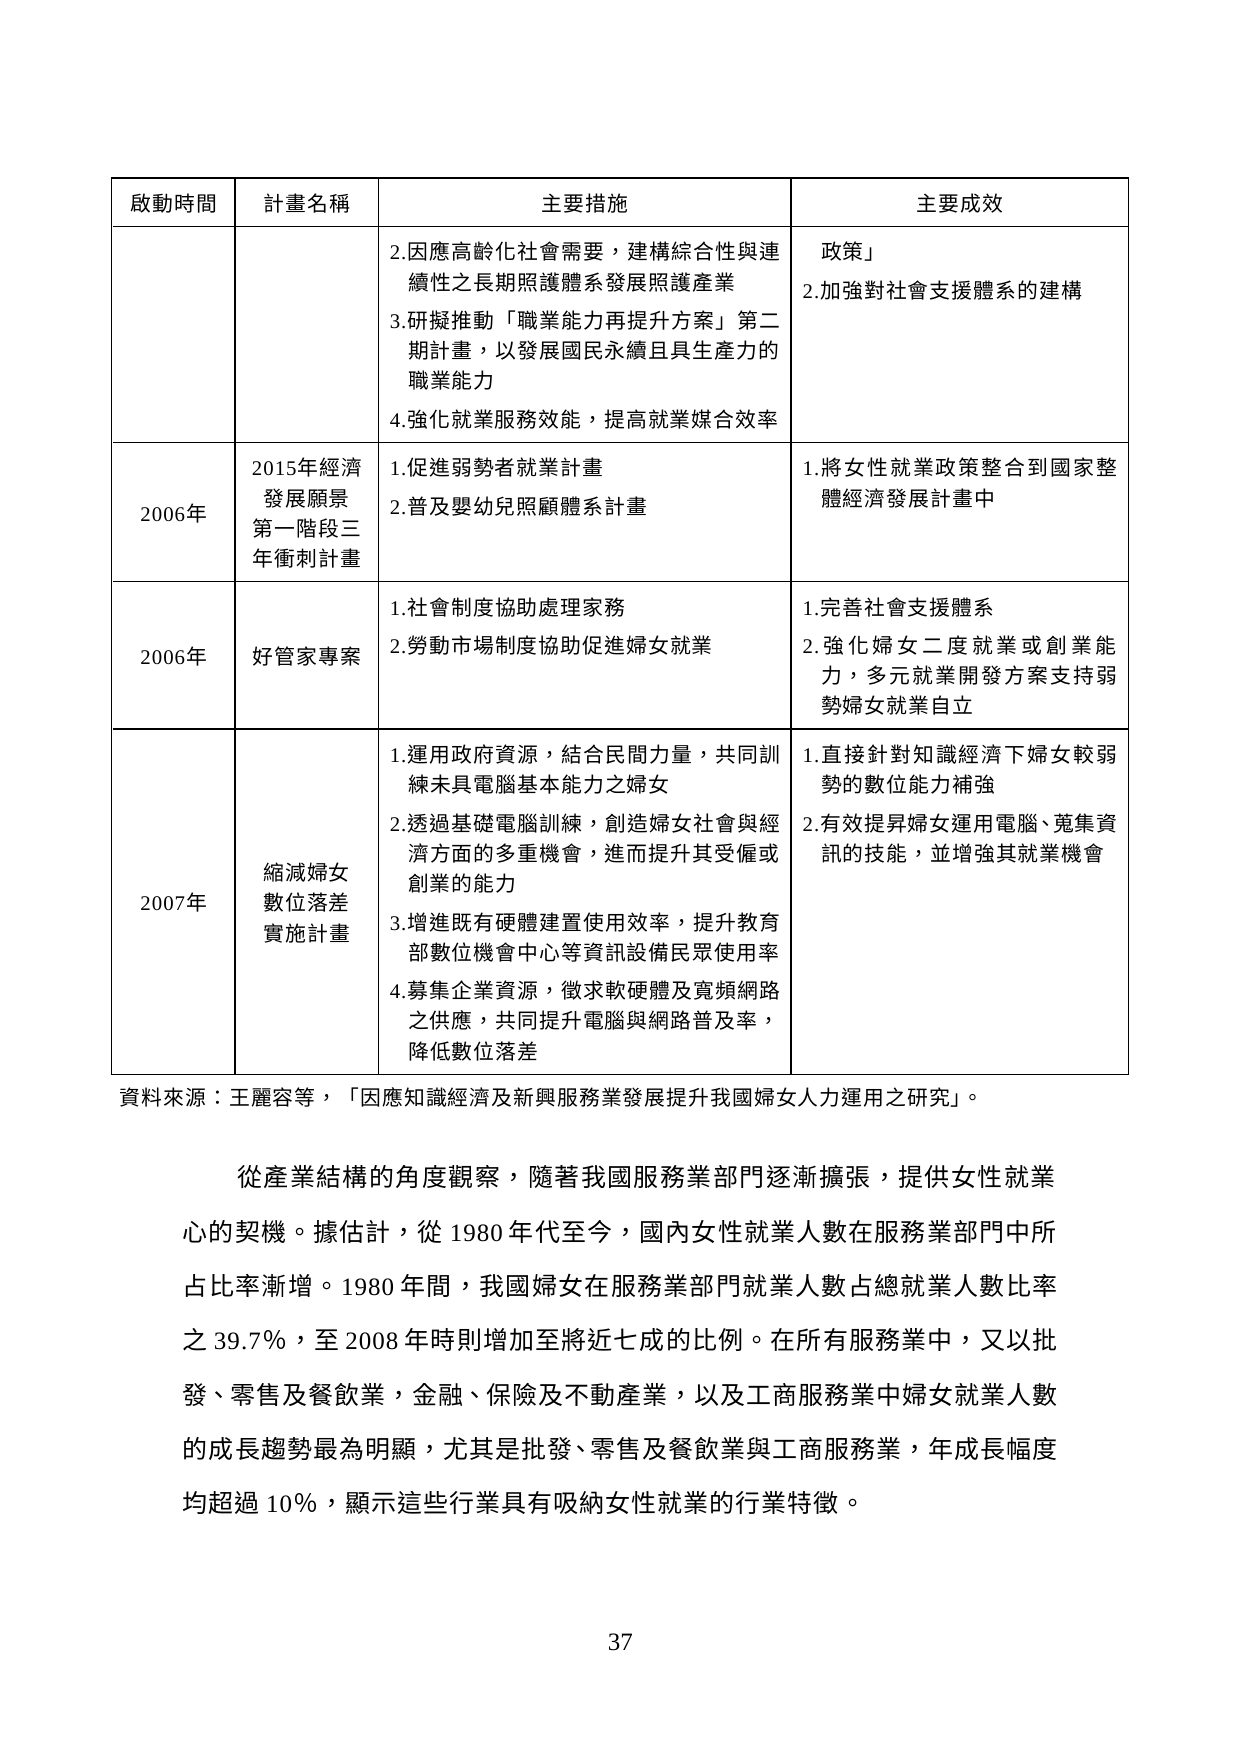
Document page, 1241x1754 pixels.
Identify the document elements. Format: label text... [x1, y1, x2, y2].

table_cell 2006年 [112, 443, 234, 581]
table_cell 2015年經濟發展願景 第一階段三年衝刺計畫 [236, 443, 378, 581]
table_cell 2.因應高齡化社會需要，建構綜合性與連續性之長期照護體系發展照護產業 3.研擬推動「職業能力再提升方案」第二期計畫，以發展國民永續且具生產力的職業能力 4.強化就業服務效能，提高就業媒合效率 [379, 227, 790, 442]
table_cell 縮減婦女 數位落差 實施計畫 [236, 730, 378, 1073]
table_header 計畫名稱 [236, 179, 378, 226]
table_cell 1.運用政府資源，結合民間力量，共同訓練未具電腦基本能力之婦女 2.透過基礎電腦訓練，創造婦女社會與經濟方面的多重機會，進而提升其受僱或創業的能力 3.增進既有硬體建置使用效率，提升教育部數位機會中心等資訊設備民眾使用率 4.募集企業資源，徵求軟硬體及寬頻網路之供應，共同提升電腦與網路普及率，降低數位落差 [379, 730, 790, 1073]
table_cell 政策」 2.加強對社會支援體系的建構 [792, 227, 1128, 442]
table_cell [236, 227, 378, 442]
table_cell 1.直接針對知識經濟下婦女較弱勢的數位能力補強 2.有效提昇婦女運用電腦、蒐集資訊的技能，並增強其就業機會 [792, 730, 1128, 1073]
table_cell [112, 227, 234, 442]
table_header 主要措施 [379, 179, 790, 226]
table_header 主要成效 [792, 179, 1128, 226]
text 資料來源：王麗容等，「因應知識經濟及新興服務業發展提升我國婦女人力運用之研究」。 [119, 1081, 1058, 1112]
table_header 啟動時間 [112, 179, 234, 226]
table_cell 好管家專案 [236, 582, 378, 728]
table_cell 1.社會制度協助處理家務 2.勞動市場制度協助促進婦女就業 [379, 582, 790, 728]
table_cell 1.將女性就業政策整合到國家整體經濟發展計畫中 [792, 443, 1128, 581]
table_cell 1.促進弱勢者就業計畫 2.普及嬰幼兒照顧體系計畫 [379, 443, 790, 581]
table_cell 1.完善社會支援體系 2.強化婦女二度就業或創業能力，多元就業開發方案支持弱勢婦女就業自立 [792, 582, 1128, 728]
text 從產業結構的角度觀察，隨著我國服務業部門逐漸擴張，提供女性就業心的契機。據估計，從1980年代至今，國內女性就業人數在服務業部門中所占比率漸增。1980年間，我國婦女在服務業部門就業人數占總就業人數比率之39.7％，至2008年時則增加至將近七成的比例。在所有服務業中，又以批發、零售及餐飲業，金融、保險及不動產業，以及工商服務業中婦女就業人數的成長趨勢最為明顯，尤其是批發、零售及餐飲業與工商服務業，年成長幅度均超過10％，顯示這些行業具有吸納女性就業的行業特徵。 [183, 1158, 1058, 1520]
table_cell 2006年 [112, 582, 234, 728]
table_cell 2007年 [112, 729, 234, 1073]
